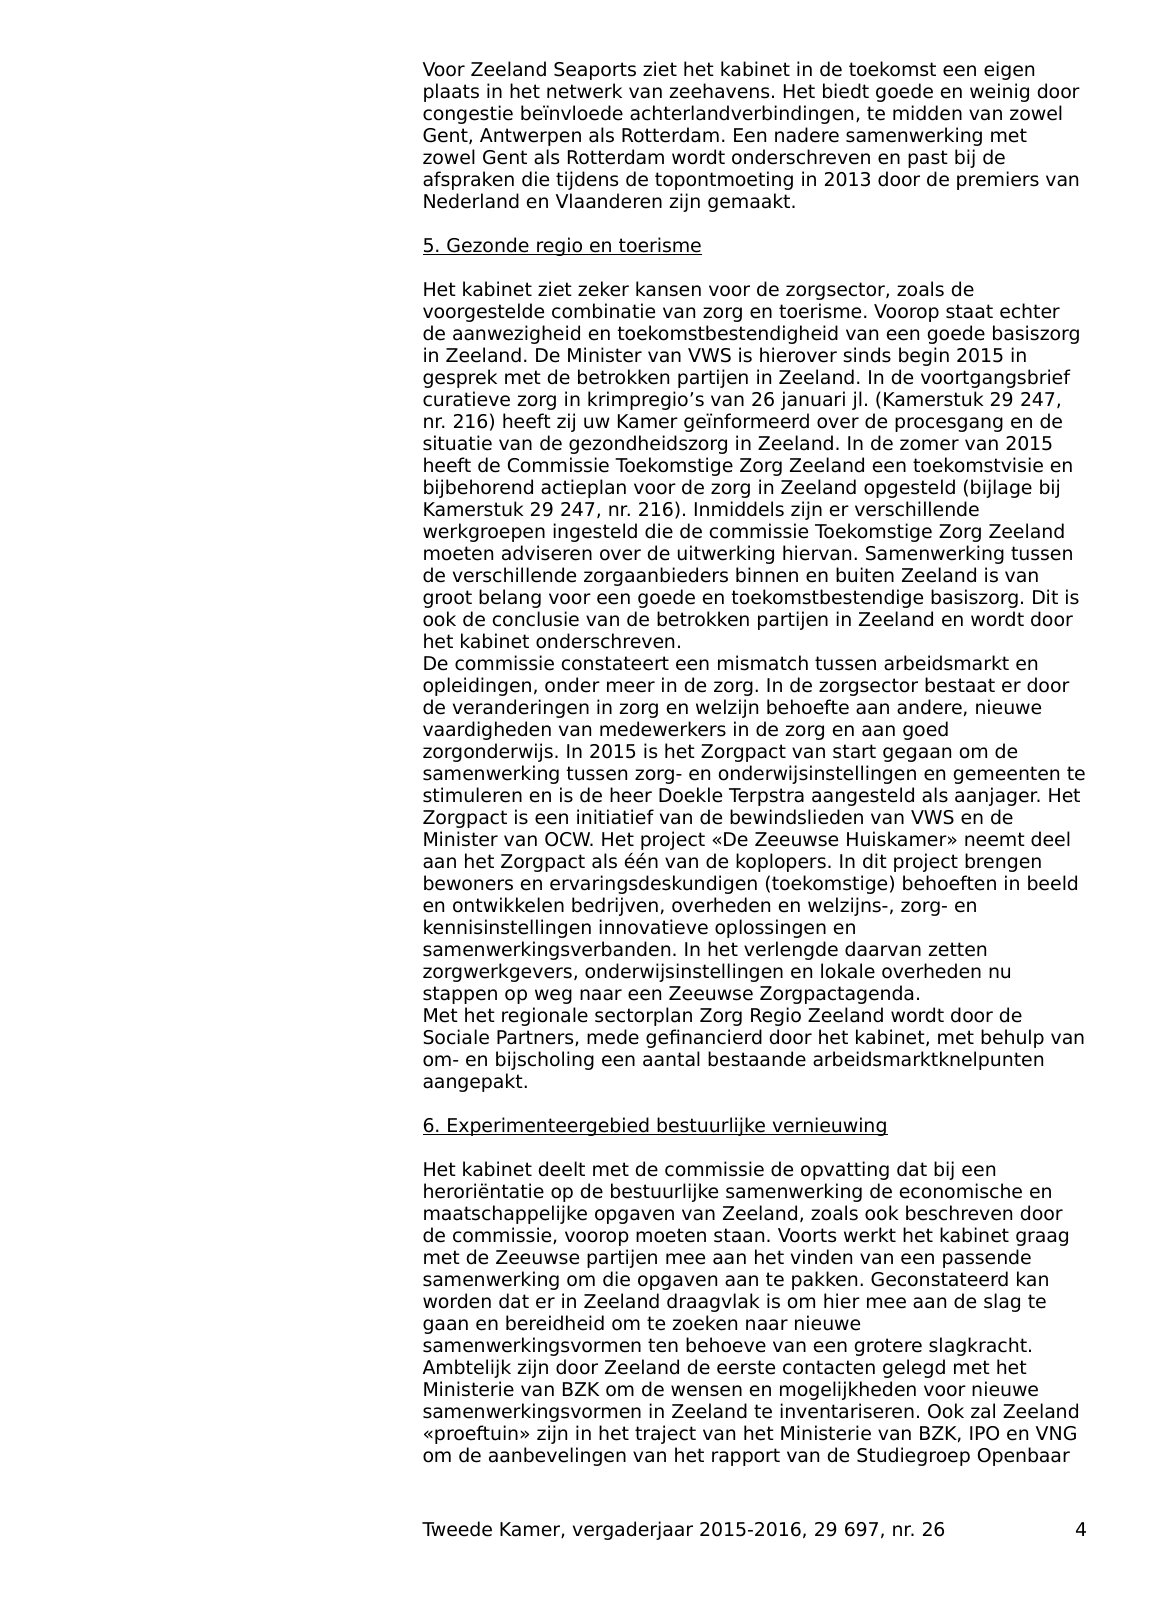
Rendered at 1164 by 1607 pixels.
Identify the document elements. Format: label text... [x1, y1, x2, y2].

subtitle 5. Gezonde regio en toerisme [422, 235, 1087, 257]
text De commissie constateert een mismatch tussen arbeidsmarkt en opleidingen, onder meer in de zorg. In de zorgsector bestaat er door de veranderingen in zorg en welzijn behoefte aan andere, nieuwe vaardigheden van medewerkers in de zorg en aan goed zorgonderwijs. In 2015 is het Zorgpact van start gegaan om de samenwerking tussen zorg- en onderwijsinstellingen en gemeenten te stimuleren en is de heer Doekle Terpstra aangesteld als aanjager. Het Zorgpact is een initiatief van de bewindslieden van VWS en de Minister van OCW. Het project «De Zeeuwse Huiskamer» neemt deel aan het Zorgpact als één van de koplopers. In dit project brengen bewoners en ervaringsdeskundigen (toekomstige) behoeften in beeld en ontwikkelen bedrijven, overheden en welzijns-, zorg- en kennisinstellingen innovatieve oplossingen en samenwerkingsverbanden. In het verlengde daarvan zetten zorgwerkgevers, onderwijsinstellingen en lokale overheden nu stappen op weg naar een Zeeuwse Zorgpactagenda. [422, 653, 1087, 1004]
subtitle 6. Experimenteergebied bestuurlijke vernieuwing [422, 1115, 1087, 1137]
text Het kabinet deelt met de commissie de opvatting dat bij een heroriëntatie op de bestuurlijke samenwerking de economische en maatschappelijke opgaven van Zeeland, zoals ook beschreven door de commissie, voorop moeten staan. Voorts werkt het kabinet graag met de Zeeuwse partijen mee aan het vinden van een passende samenwerking om die opgaven aan te pakken. Geconstateerd kan worden dat er in Zeeland draagvlak is om hier mee aan de slag te gaan en bereidheid om te zoeken naar nieuwe samenwerkingsvormen ten behoeve van een grotere slagkracht. [422, 1159, 1087, 1357]
text Met het regionale sectorplan Zorg Regio Zeeland wordt door de Sociale Partners, mede gefinancierd door het kabinet, met behulp van om- en bijscholing een aantal bestaande arbeidsmarktknelpunten aangepakt. [422, 1004, 1087, 1092]
text Ambtelijk zijn door Zeeland de eerste contacten gelegd met het Ministerie van BZK om de wensen en mogelijkheden voor nieuwe samenwerkingsvormen in Zeeland te inventariseren. Ook zal Zeeland «proeftuin» zijn in het traject van het Ministerie van BZK, IPO en VNG om de aanbevelingen van het rapport van de Studiegroep Openbaar Bestuur te concretiseren en te leren van praktijkcases. Gezamenlijk zal verkend worden wat er nodig is aan (vernieuwende) governance voor Zeeland en wat daarvan binnen bestaande wet- en regelgeving gerealiseerd kan worden. Indien er aanleiding is voor experimenten die afwijken van bestaande wet- of regelgeving, dan zal de Minister van BZK de daarvoor benodigde voorstellen in procedure brengen. [422, 1357, 1087, 1467]
text Voor Zeeland Seaports ziet het kabinet in de toekomst een eigen plaats in het netwerk van zeehavens. Het biedt goede en weinig door congestie beïnvloede achterlandverbindingen, te midden van zowel Gent, Antwerpen als Rotterdam. Een nadere samenwerking met zowel Gent als Rotterdam wordt onderschreven en past bij de afspraken die tijdens de topontmoeting in 2013 door de premiers van Nederland en Vlaanderen zijn gemaakt. [422, 59, 1087, 213]
text Het kabinet ziet zeker kansen voor de zorgsector, zoals de voorgestelde combinatie van zorg en toerisme. Voorop staat echter de aanwezigheid en toekomstbestendigheid van een goede basiszorg in Zeeland. De Minister van VWS is hierover sinds begin 2015 in gesprek met de betrokken partijen in Zeeland. In de voortgangsbrief curatieve zorg in krimpregio’s van 26 januari jl. (Kamerstuk 29 247, nr. 216) heeft zij uw Kamer geïnformeerd over de procesgang en de situatie van de gezondheidszorg in Zeeland. In de zomer van 2015 heeft de Commissie Toekomstige Zorg Zeeland een toekomstvisie en bijbehorend actieplan voor de zorg in Zeeland opgesteld (bijlage bij Kamerstuk 29 247, nr. 216). Inmiddels zijn er verschillende werkgroepen ingesteld die de commissie Toekomstige Zorg Zeeland moeten adviseren over de uitwerking hiervan. Samenwerking tussen de verschillende zorgaanbieders binnen en buiten Zeeland is van groot belang voor een goede en toekomstbestendige basiszorg. Dit is ook de conclusie van de betrokken partijen in Zeeland en wordt door het kabinet onderschreven. [422, 279, 1087, 653]
